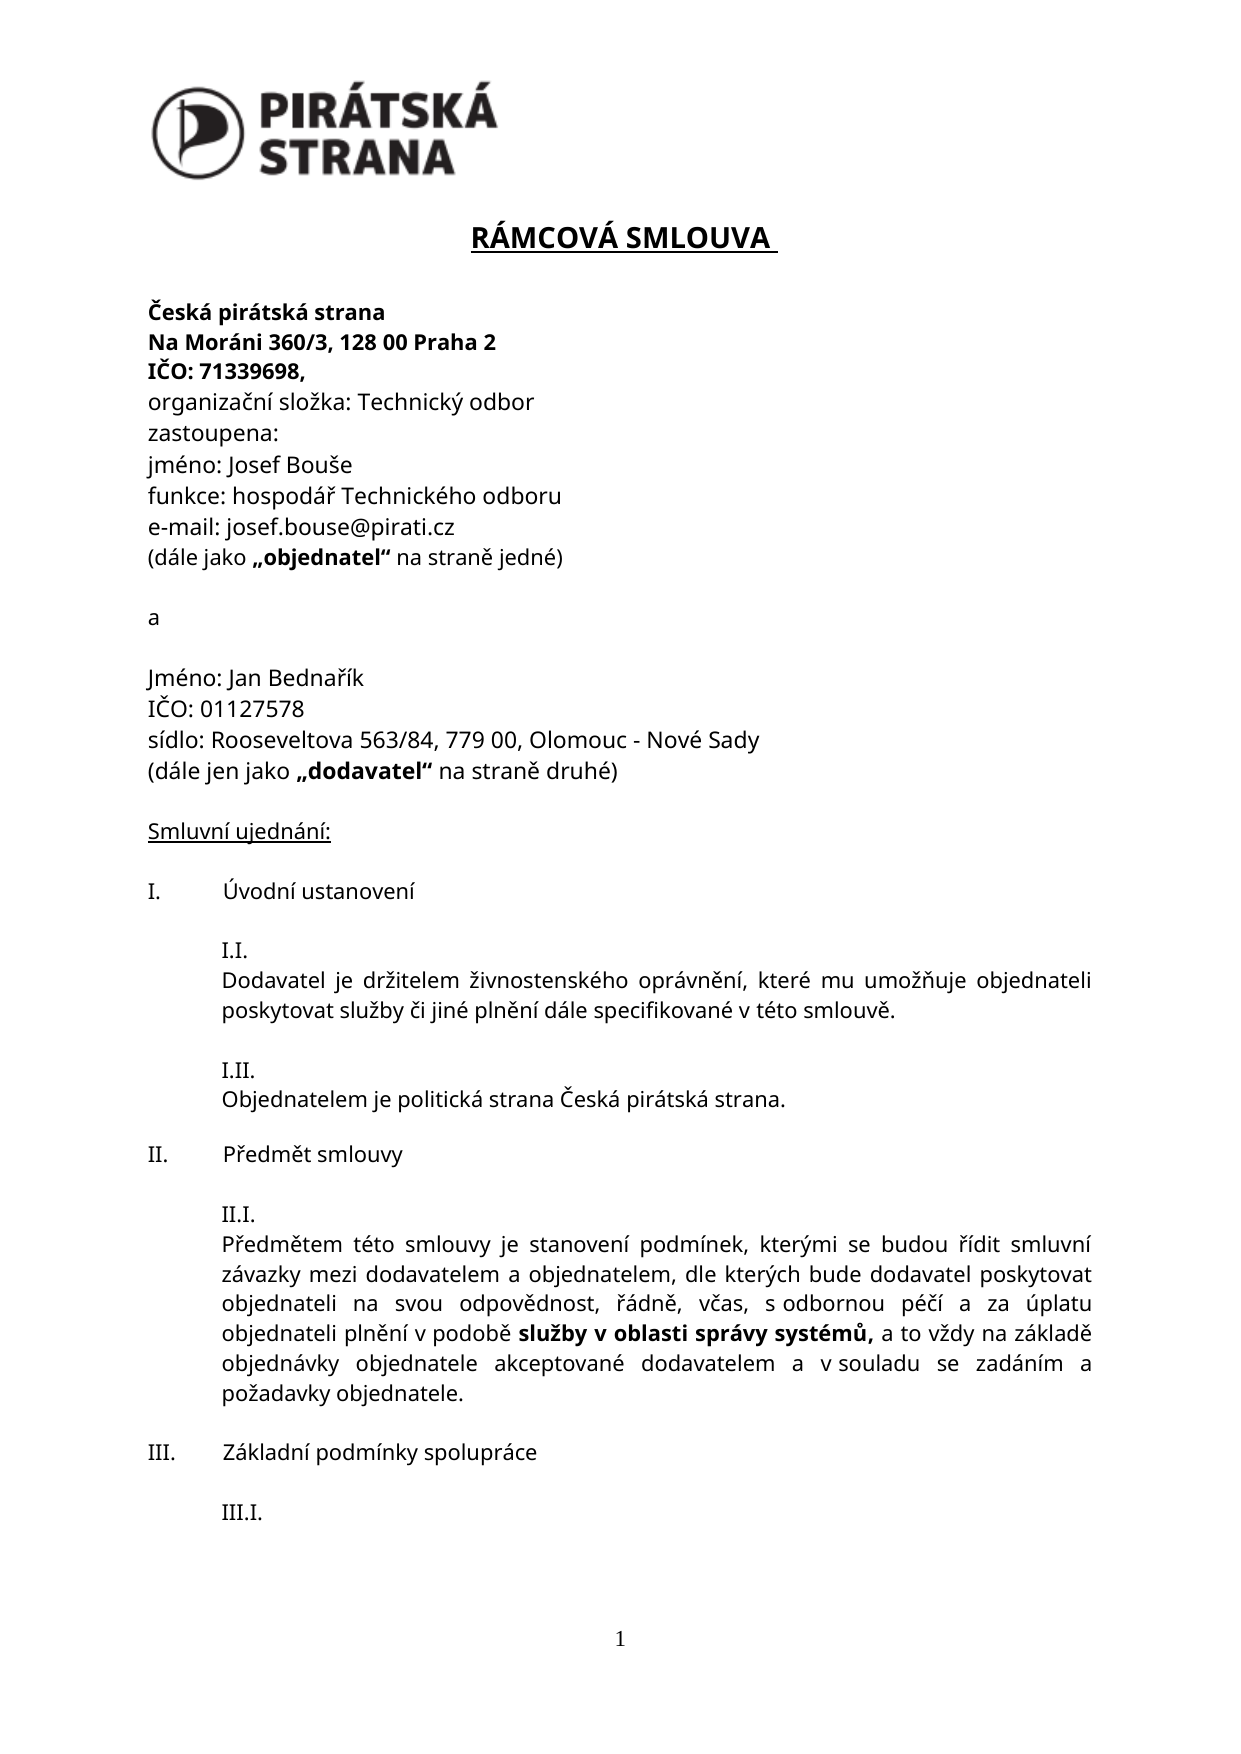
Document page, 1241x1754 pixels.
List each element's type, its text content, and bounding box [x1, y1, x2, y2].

list Předmět smlouvy [148, 1139, 1093, 1169]
list Úvodní ustanovení [148, 876, 1093, 906]
text IČO: 01127578 [148, 693, 1093, 724]
text III.I. [221, 1497, 1093, 1527]
text Česká pirátská strana [148, 297, 1093, 327]
text II.I. [221, 1199, 1093, 1229]
text (dále jen jako „dodavatel“ na straně druhé) [148, 755, 1093, 787]
text jméno: Josef Bouše [148, 449, 1093, 480]
text I.I. [221, 936, 1093, 965]
text Jméno: Jan Bednařík [148, 662, 1093, 693]
text (dále jako „objednatel“ na straně jedné) [148, 542, 1093, 572]
text funkce: hospodář Technického odboru [148, 480, 1093, 511]
picture [147, 73, 506, 188]
text RÁMCOVÁ SMLOUVA [148, 217, 1093, 257]
text sídlo: Rooseveltova 563/84, 779 00, Olomouc - Nové Sady [148, 724, 1093, 755]
text Dodavatel je držitelem živnostenského oprávnění, které mu umožňuje objednateli poskytovat služby či jiné plnění dále specifikované v této smlouvě. [221, 965, 1093, 1025]
text Na Moráni 360/3, 128 00 Praha 2 [148, 327, 1093, 356]
text Objednatelem je politická strana Česká pirátská strana. [221, 1084, 1093, 1114]
text organizační složka: Technický odbor [148, 386, 1093, 417]
text a [148, 602, 1093, 632]
text zastoupena: [148, 417, 1093, 449]
list Základní podmínky spolupráce [148, 1437, 1093, 1467]
text IČO: 71339698, [148, 356, 1093, 386]
text Předmětem této smlouvy je stanovení podmínek, kterými se budou řídit smluvní závazky mezi dodavatelem a objednatelem, dle kterých bude dodavatel poskytovat objednateli na svou odpovědnost, řádně, včas, s odbornou péčí a za úplatu objednateli plnění v podobě služby v oblasti správy systémů, a to vždy na základě objednávky objednatele akceptované dodavatelem a v souladu se zadáním a požadavky objednatele. [221, 1229, 1093, 1408]
text I.II. [221, 1055, 1093, 1084]
text e-mail: josef.bouse@pirati.cz [148, 511, 1093, 542]
text Smluvní ujednání: [148, 816, 1093, 846]
